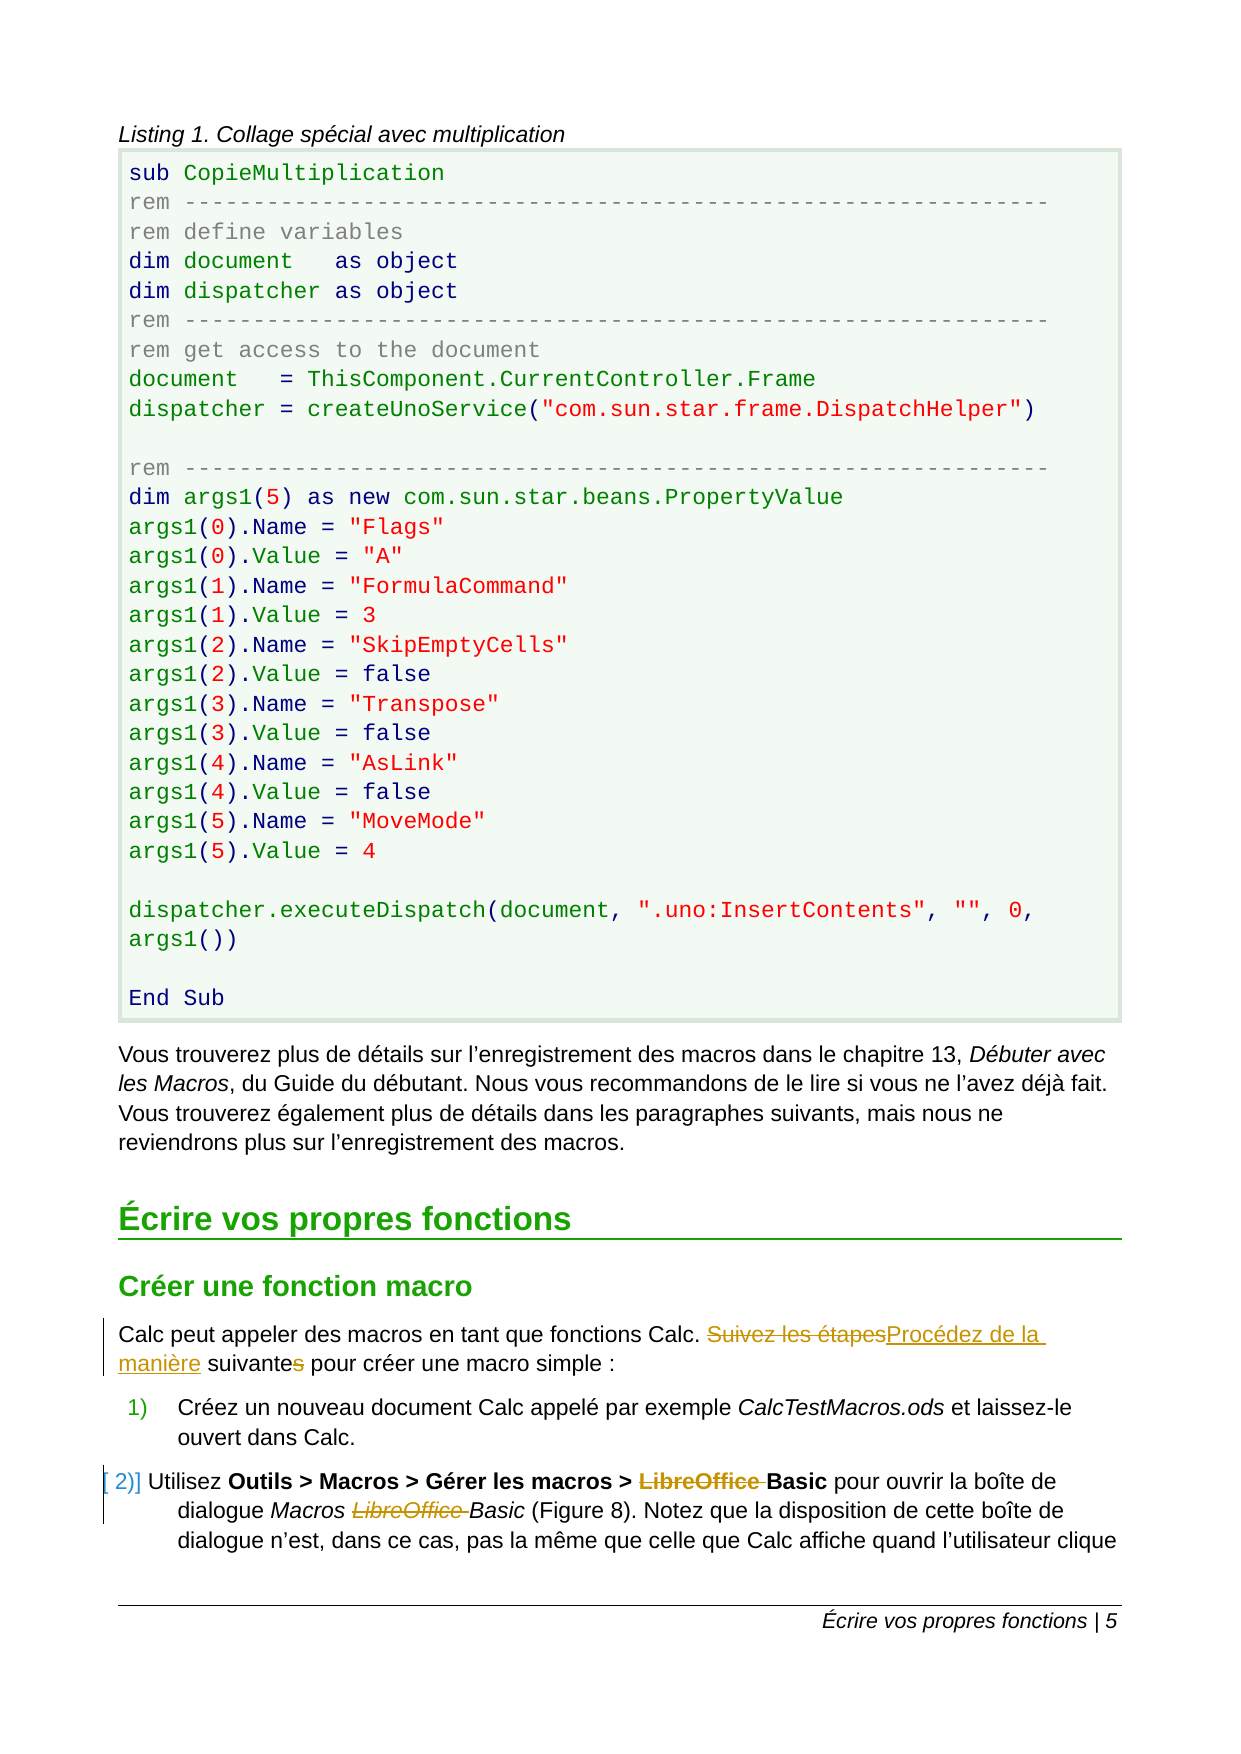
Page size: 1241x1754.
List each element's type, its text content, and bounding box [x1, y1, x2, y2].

text dispatcher.executeDispatch(document, ".uno:InsertContents", "", 0, args1()) [122, 884, 1118, 943]
text dim document as object [122, 236, 1118, 266]
subtitle Écrire vos propres fonctions [118, 1199, 1122, 1238]
text End Sub [122, 973, 1118, 1018]
text sub CopieMultiplication [122, 152, 1118, 177]
text args1(4).Value = false [122, 767, 1118, 796]
text args1(3).Value = false [122, 708, 1118, 737]
text dim dispatcher as object [122, 266, 1118, 295]
text Calc peut appeler des macros en tant que fonctions Calc. Procédez de la manière suivante pour créer une macro simple : [118, 1317, 1122, 1376]
text dispatcher = createUnoService("com.sun.star.frame.DispatchHelper") [122, 383, 1118, 413]
text args1(1).Name = "FormulaCommand" [122, 560, 1118, 590]
list Créez un nouveau document Calc appelé par exemple CalcTestMacros.ods et laissez-le ouvert dans Calc. [148, 1391, 1122, 1450]
text args1(3).Name = "Transpose" [122, 678, 1118, 708]
text document = ThisComponent.CurrentController.Frame [122, 354, 1118, 383]
text rem --------------------------------------------------------------- [122, 177, 1118, 207]
text args1(4).Name = "AsLink" [122, 737, 1118, 767]
text args1(5).Name = "MoveMode" [122, 796, 1118, 826]
text args1(0).Value = "A" [122, 531, 1118, 560]
text args1(2).Value = false [122, 649, 1118, 678]
text args1(0).Name = "Flags" [122, 501, 1118, 531]
text rem --------------------------------------------------------------- [122, 295, 1118, 324]
list Utilisez Outils > Macros > Gérer les macros > Basic pour ouvrir la boîte de dialogue Macros Basic (Figure 8). Notez que la disposition de cette boîte de dialogue n’est, dans ce cas, pas la même que celle que Calc affiche quand l’utilisateur clique sur le bouton Terminer l’enregistrement de la boîte de dialogue Enregistrer une macro (voir Figure 5). [148, 1464, 1122, 1553]
text dim args1(5) as new com.sun.star.beans.PropertyValue [122, 472, 1118, 501]
subtitle Créer une fonction macro [118, 1269, 1122, 1303]
text args1(5).Value = 4 [122, 826, 1118, 855]
text Listing 1. Collage spécial avec multiplication [118, 118, 1122, 148]
text args1(1).Value = 3 [122, 590, 1118, 619]
text Vous trouverez plus de détails sur l’enregistrement des macros dans le chapitre 13, Débuter avec les Macros, du Guide du débutant. Nous vous recommandons de le lire si vous ne l’avez déjà fait. Vous trouverez également plus de détails dans les paragraphes suivants, mais nous ne reviendrons plus sur l’enregistrement des macros. [118, 1037, 1122, 1155]
text rem get access to the document [122, 324, 1118, 354]
text args1(2).Name = "SkipEmptyCells" [122, 619, 1118, 649]
text rem --------------------------------------------------------------- [122, 442, 1118, 472]
text rem define variables [122, 207, 1118, 236]
